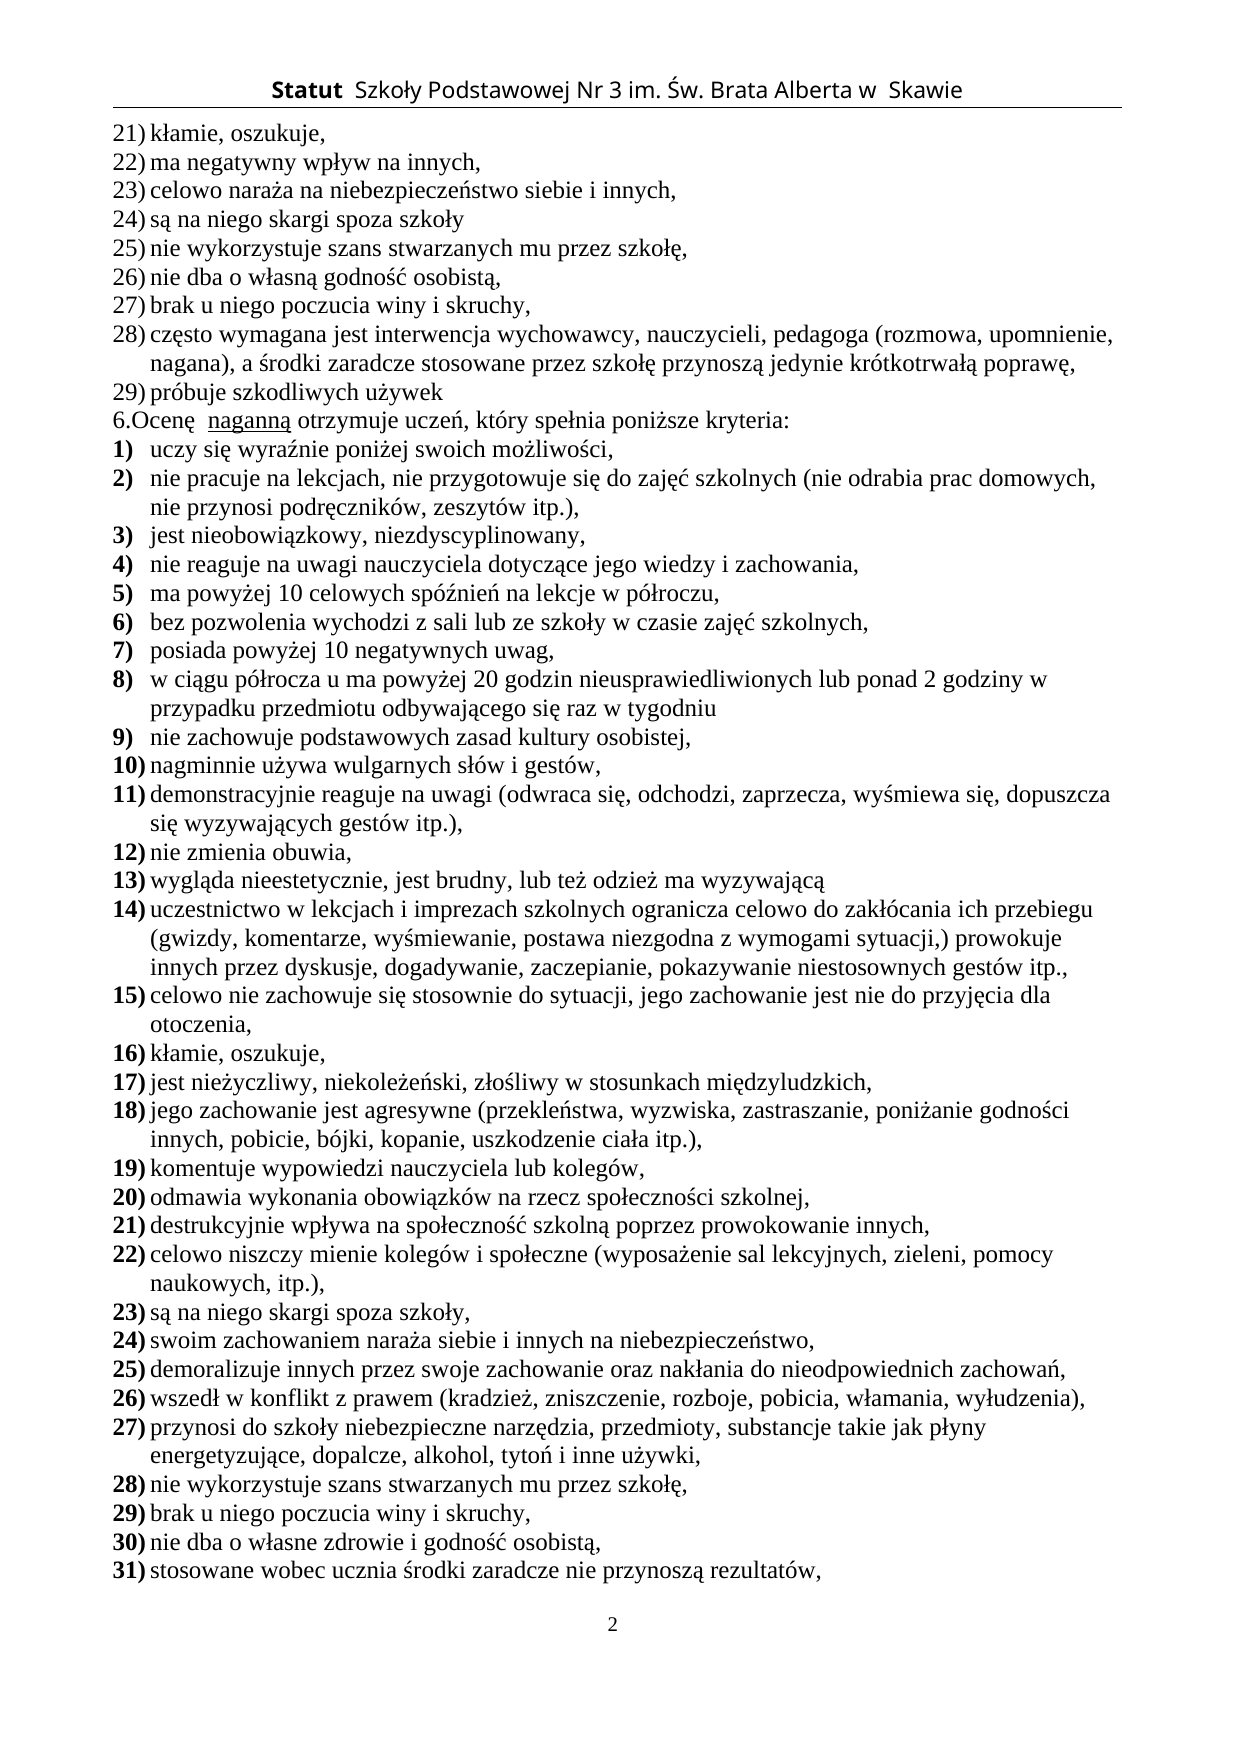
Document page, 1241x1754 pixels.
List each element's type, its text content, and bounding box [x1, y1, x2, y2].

list kłamie, oszukuje, [112, 118, 1122, 147]
list ma negatywny wpływ na innych, [112, 147, 1122, 176]
list kłamie, oszukuje, [112, 1038, 1122, 1067]
list brak u niego poczucia winy i skruchy, [112, 1498, 1122, 1527]
list odmawia wykonania obowiązków na rzecz społeczności szkolnej, [112, 1182, 1122, 1211]
list jest nieobowiązkowy, niezdyscyplinowany, [112, 521, 1122, 549]
list stosowane wobec ucznia środki zaradcze nie przynoszą rezultatów, [112, 1556, 1122, 1584]
list celowo nie zachowuje się stosownie do sytuacji, jego zachowanie jest nie do przyjęcia dla otoczenia, [112, 981, 1122, 1038]
list bez pozwolenia wychodzi z sali lub ze szkoły w czasie zajęć szkolnych, [112, 607, 1122, 636]
list wszedł w konflikt z prawem (kradzież, zniszczenie, rozboje, pobicia, włamania, wyłudzenia), [112, 1383, 1122, 1412]
list nie dba o własne zdrowie i godność osobistą, [112, 1527, 1122, 1556]
list posiada powyżej 10 negatywnych uwag, [112, 636, 1122, 664]
list wygląda nieestetycznie, jest brudny, lub też odzież ma wyzywającą [112, 866, 1122, 894]
list nie wykorzystuje szans stwarzanych mu przez szkołę, [112, 233, 1122, 262]
list jest nieżyczliwy, niekoleżeński, złośliwy w stosunkach międzyludzkich, [112, 1067, 1122, 1096]
list destrukcyjnie wpływa na społeczność szkolną poprzez prowokowanie innych, [112, 1211, 1122, 1239]
text 6.Ocenę naganną otrzymuje uczeń, który spełnia poniższe kryteria: [112, 406, 1122, 434]
list nie zmienia obuwia, [112, 837, 1122, 866]
list próbuje szkodliwych używek [112, 377, 1122, 406]
list swoim zachowaniem naraża siebie i innych na niebezpieczeństwo, [112, 1326, 1122, 1354]
list nie wykorzystuje szans stwarzanych mu przez szkołę, [112, 1469, 1122, 1498]
list uczestnictwo w lekcjach i imprezach szkolnych ogranicza celowo do zakłócania ich przebiegu (gwizdy, komentarze, wyśmiewanie, postawa niezgodna z wymogami sytuacji,) prowokuje innych przez dyskusje, dogadywanie, zaczepianie, pokazywanie niestosownych gestów itp., [112, 894, 1122, 981]
list demonstracyjnie reaguje na uwagi (odwraca się, odchodzi, zaprzecza, wyśmiewa się, dopuszcza się wyzywających gestów itp.), [112, 779, 1122, 837]
list brak u niego poczucia winy i skruchy, [112, 291, 1122, 319]
list celowo naraża na niebezpieczeństwo siebie i innych, [112, 176, 1122, 204]
list często wymagana jest interwencja wychowawcy, nauczycieli, pedagoga (rozmowa, upomnienie, nagana), a środki zaradcze stosowane przez szkołę przynoszą jedynie krótkotrwałą poprawę, [112, 319, 1122, 377]
list nie pracuje na lekcjach, nie przygotowuje się do zajęć szkolnych (nie odrabia prac domowych, nie przynosi podręczników, zeszytów itp.), [112, 463, 1122, 521]
list demoralizuje innych przez swoje zachowanie oraz nakłania do nieodpowiednich zachowań, [112, 1354, 1122, 1383]
list nie zachowuje podstawowych zasad kultury osobistej, [112, 722, 1122, 751]
list w ciągu półrocza u ma powyżej 20 godzin nieusprawiedliwionych lub ponad 2 godziny w przypadku przedmiotu odbywającego się raz w tygodniu [112, 664, 1122, 722]
list nagminnie używa wulgarnych słów i gestów, [112, 751, 1122, 779]
list nie reaguje na uwagi nauczyciela dotyczące jego wiedzy i zachowania, [112, 549, 1122, 578]
list jego zachowanie jest agresywne (przekleństwa, wyzwiska, zastraszanie, poniżanie godności innych, pobicie, bójki, kopanie, uszkodzenie ciała itp.), [112, 1096, 1122, 1153]
list nie dba o własną godność osobistą, [112, 262, 1122, 291]
list są na niego skargi spoza szkoły [112, 204, 1122, 233]
list ma powyżej 10 celowych spóźnień na lekcje w półroczu, [112, 578, 1122, 607]
list przynosi do szkoły niebezpieczne narzędzia, przedmioty, substancje takie jak płyny energetyzujące, dopalcze, alkohol, tytoń i inne używki, [112, 1412, 1122, 1469]
list komentuje wypowiedzi nauczyciela lub kolegów, [112, 1153, 1122, 1182]
list są na niego skargi spoza szkoły, [112, 1297, 1122, 1326]
list uczy się wyraźnie poniżej swoich możliwości, [112, 434, 1122, 463]
list celowo niszczy mienie kolegów i społeczne (wyposażenie sal lekcyjnych, zieleni, pomocy naukowych, itp.), [112, 1239, 1122, 1297]
